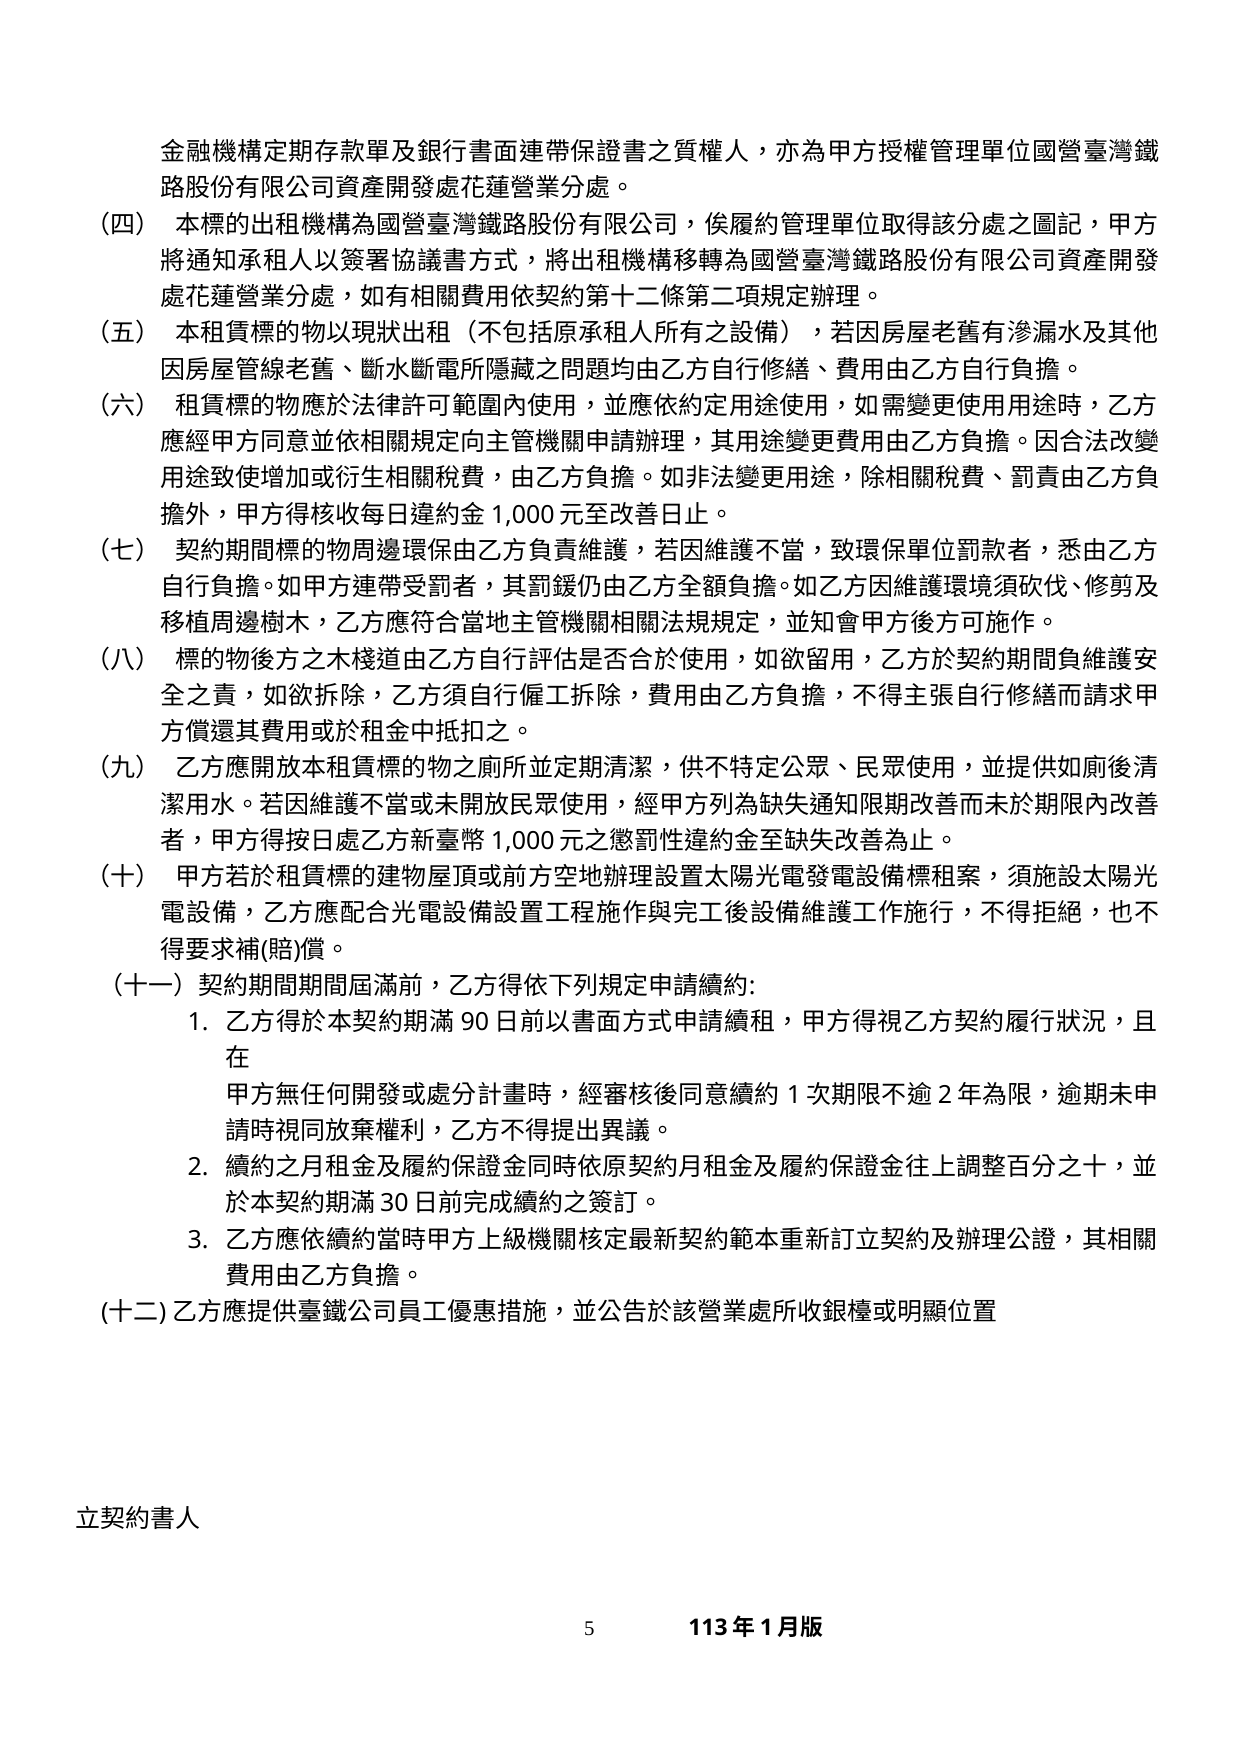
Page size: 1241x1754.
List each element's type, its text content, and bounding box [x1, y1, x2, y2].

list 本租賃標的物以現狀出租（不包括原承租人所有之設備），若因房屋老舊有滲漏水及其他因房屋管線老舊、斷水斷電所隱藏之問題均由乙方自行修繕、費用由乙方自行負擔。 [86, 313, 1159, 385]
list 甲方若於租賃標的建物屋頂或前方空地辦理設置太陽光電發電設備標租案，須施設太陽光電設備，乙方應配合光電設備設置工程施作與完工後設備維護工作施行，不得拒絕，也不得要求補(賠)償。 [86, 857, 1159, 965]
text （十一）契約期間期間屆滿前，乙方得依下列規定申請續約: [86, 965, 1159, 1002]
text 甲方無任何開發或處分計畫時，經審核後同意續約1次期限不逾2年為限，逾期未申請時視同放棄權利，乙方不得提出異議。 [225, 1074, 1159, 1147]
list 租賃標的物應於法律許可範圍內使用，並應依約定用途使用，如需變更使用用途時，乙方應經甲方同意並依相關規定向主管機關申請辦理，其用途變更費用由乙方負擔。因合法改變用途致使增加或衍生相關稅費，由乙方負擔。如非法變更用途，除相關稅費、罰責由乙方負擔外，甲方得核收每日違約金1,000元至改善日止。 [86, 385, 1159, 530]
list 本標的出租機構為國營臺灣鐵路股份有限公司，俟履約管理單位取得該分處之圖記，甲方將通知承租人以簽署協議書方式，將出租機構移轉為國營臺灣鐵路股份有限公司資產開發處花蓮營業分處，如有相關費用依契約第十二條第二項規定辦理。 [86, 204, 1159, 313]
text 立契約書人 [75, 1498, 1165, 1534]
list 乙方應開放本租賃標的物之廁所並定期清潔，供不特定公眾、民眾使用，並提供如廁後清潔用水。若因維護不當或未開放民眾使用，經甲方列為缺失通知限期改善而未於期限內改善者，甲方得按日處乙方新臺幣1,000元之懲罰性違約金至缺失改善為止。 [86, 748, 1159, 857]
list 標的物後方之木棧道由乙方自行評估是否合於使用，如欲留用，乙方於契約期間負維護安全之責，如欲拆除，乙方須自行僱工拆除，費用由乙方負擔，不得主張自行修繕而請求甲方償還其費用或於租金中抵扣之。 [86, 639, 1159, 748]
list 乙方得於本契約期滿90日前以書面方式申請續租，甲方得視乙方契約履行狀況，且在 [187, 1002, 1159, 1074]
list 金融機構定期存款單及銀行書面連帶保證書之質權人，亦為甲方授權管理單位國營臺灣鐵路股份有限公司資產開發處花蓮營業分處。 [86, 132, 1159, 204]
list 乙方應依續約當時甲方上級機關核定最新契約範本重新訂立契約及辦理公證，其相關費用由乙方負擔。 [187, 1219, 1159, 1292]
list 契約期間標的物周邊環保由乙方負責維護，若因維護不當，致環保單位罰款者，悉由乙方自行負擔。如甲方連帶受罰者，其罰鍰仍由乙方全額負擔。如乙方因維護環境須砍伐、修剪及移植周邊樹木，乙方應符合當地主管機關相關法規規定，並知會甲方後方可施作。 [86, 530, 1159, 639]
list 續約之月租金及履約保證金同時依原契約月租金及履約保證金往上調整百分之十，並於本契約期滿30日前完成續約之簽訂。 [187, 1147, 1159, 1219]
list (十二) 乙方應提供臺鐵公司員工優惠措施，並公告於該營業處所收銀檯或明顯位置 [75, 1292, 1159, 1328]
